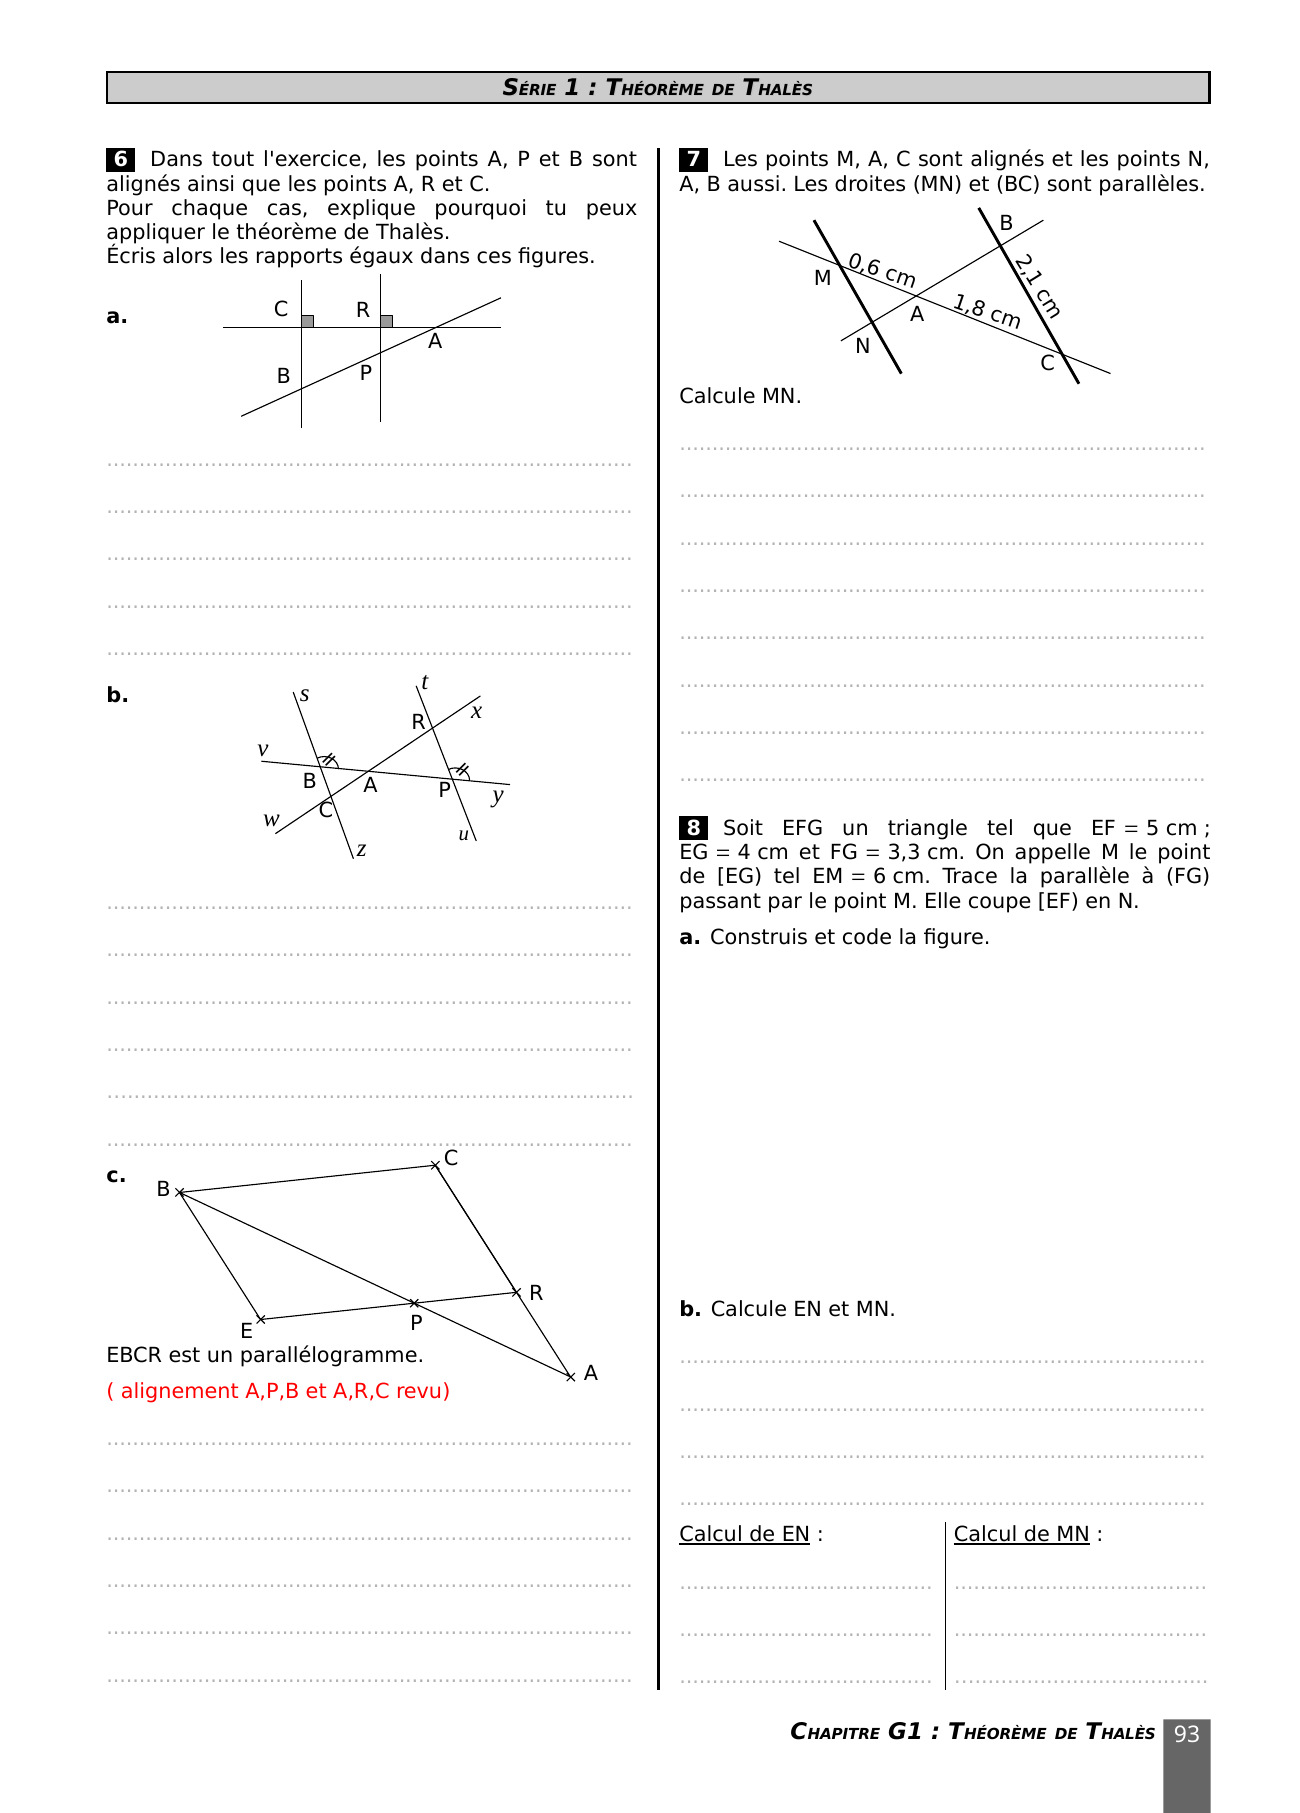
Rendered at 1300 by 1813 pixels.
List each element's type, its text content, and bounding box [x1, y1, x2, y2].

text ................................................................................. [106, 1545, 638, 1592]
text ................................................................................. [106, 613, 638, 660]
text ................................................................................. [106, 1592, 638, 1640]
list Calcule EN et MN. [679, 1297, 1211, 1322]
list Soit EFG un triangle tel que EF = 5 cm ; EG = 4 cm et FG = 3,3 cm. On appelle M le point de [EG) tel EM = 6 cm. Trace la parallèle à (FG) passant par le point M. Elle coupe [EF) en N. [679, 816, 1211, 913]
text ( alignement A,P,B et A,R,C revu) [106, 1379, 638, 1403]
text [551, 1343, 638, 1367]
text ................................................................................. [106, 962, 638, 1009]
list ….................................... [954, 1641, 1211, 1689]
text ................................................................................. [106, 1640, 638, 1687]
text ................................................................................. [679, 739, 1211, 787]
text .................................................................................................................................................................. [679, 1416, 1211, 1511]
text ................................................................................. [679, 1369, 1211, 1416]
text ..................................................................................................................... [679, 1547, 936, 1689]
text ................................................................................. [679, 408, 1211, 456]
list .............................................................................. [954, 1547, 1211, 1641]
text ................................................................................. [106, 471, 638, 518]
text ................................................................................. [106, 566, 638, 613]
text ................................................................................. [106, 867, 638, 914]
text ................................................................................. [106, 518, 638, 566]
text Calcule MN. [679, 384, 1211, 408]
text ................................................................................. [106, 424, 638, 471]
text ................................................................................. [106, 1498, 638, 1545]
text Calcul de MN : [954, 1522, 1211, 1547]
list Construis et code la figure. [679, 925, 1211, 949]
text ................................................................................. [106, 1451, 638, 1498]
text ................................................................................. [106, 1403, 638, 1451]
text ................................................................................. [679, 645, 1211, 692]
text ................................................................................. [679, 692, 1211, 739]
text ................................................................................. [679, 503, 1211, 550]
list Dans tout l'exercice, les points A, P et B sont alignés ainsi que les points A, R et C. Pour chaque cas, explique pourquoi tu peux appliquer le théorème de Thalès. Écris alors les rapports égaux dans ces figures. [106, 148, 638, 269]
text EBCR est un parallélogramme. [106, 1343, 546, 1367]
text ................................................................................. [679, 597, 1211, 645]
text Calcul de EN : [679, 1522, 936, 1547]
text ................................................................................. [679, 1322, 1211, 1369]
text ................................................................................. [106, 914, 638, 962]
text …............................................................................................................................................................... [106, 1056, 638, 1151]
text ................................................................................. [106, 1009, 638, 1056]
text [503, 1343, 562, 1367]
text ................................................................................. [679, 550, 1211, 597]
text ................................................................................. [679, 456, 1211, 503]
list Les points M, A, C sont alignés et les points N, A, B aussi. Les droites (MN) et (BC) sont parallèles. [679, 148, 1211, 196]
